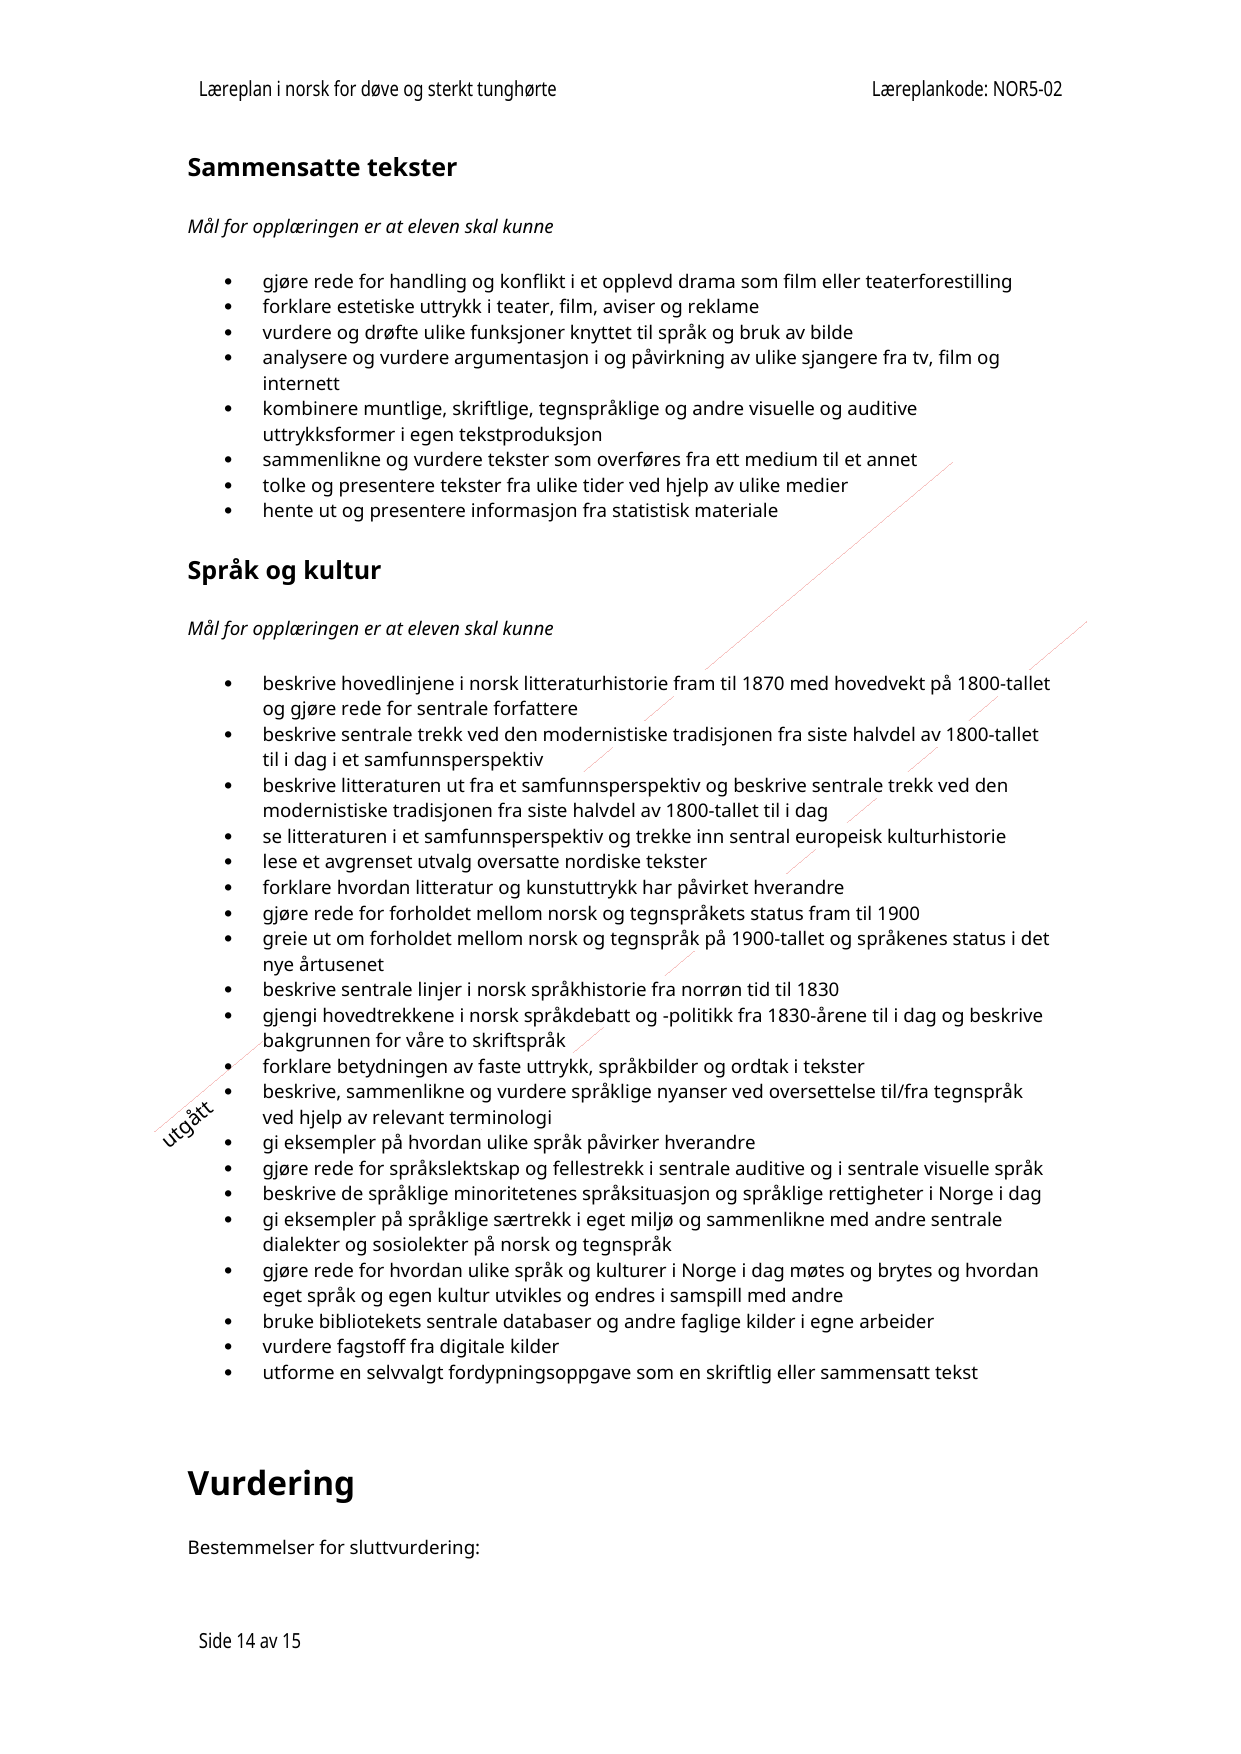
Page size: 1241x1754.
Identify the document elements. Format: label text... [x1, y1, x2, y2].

text Mål for opplæringen er at eleven skal kunne [561, 213, 1053, 239]
list vurdere fagstoff fra digitale kilder [559, 1334, 1053, 1359]
list tolke og presentere tekster fra ulike tider ved hjelp av ulike medier [911, 472, 1053, 498]
list hente ut og presentere informasjon fra statistisk materiale [882, 498, 1053, 523]
subtitle Sammensatte tekster [458, 150, 1053, 184]
list beskrive litteraturen ut fra et samfunnsperspektiv og beskrive sentrale trekk ved den modernistiske tradisjonen fra siste halvdel av 1800-tallet til i dag [848, 772, 1053, 823]
list beskrive, sammenlikne og vurdere språklige nyanser ved oversettelse til/fra tegnspråk ved hjelp av relevant terminologi [543, 1078, 1053, 1129]
list utforme en selvvalgt fordypningsoppgave som en skriftlig eller sammensatt tekst [978, 1359, 1053, 1385]
list hente ut og presentere informasjon fra statistisk materiale [778, 498, 908, 523]
list vurdere og drøfte ulike funksjoner knyttet til språk og bruk av bilde [854, 319, 1053, 344]
list gi eksempler på hvordan [225, 1129, 480, 1155]
list kombinere muntlige, skriftlige, tegnspråklige og andre visuelle og auditive uttrykksformer i egen tekstproduksjon [603, 396, 1053, 447]
subtitle Språk og kultur [388, 552, 844, 586]
list forklare hvordan litteratur og kunstuttrykk har påvirket hverandre [845, 874, 1053, 900]
list sammenlikne og vurdere tekster som overføres fra ett medium til et annet [918, 447, 1053, 472]
list forklare estetiske uttrykk i teater, film, aviser og reklame [225, 293, 1053, 319]
list vurdere fagstoff fra digitale kilder [225, 1334, 263, 1359]
list gjøre rede for forholdet mellom norsk og tegnspråkets status fram til 1900 [920, 900, 1053, 925]
list beskrive sentrale trekk ved den modernistiske tradisjonen fra siste halvdel av 1800-tallet til i dag i et samfunnsperspektiv [585, 747, 935, 772]
list lese et avgrenset utvalg oversatte nordiske tekster [788, 849, 1053, 874]
list beskrive sentrale trekk ved den modernistiske tradisjonen fra siste halvdel av 1800-tallet til i dag i et samfunnsperspektiv [909, 721, 1053, 772]
list bruke bibliotekets sentrale databaser og andre faglige kilder i egne arbeider [934, 1308, 1053, 1334]
list beskrive hovedlinjene i norsk litteraturhistorie fram til 1870 med hovedvekt på 1800-tallet og gjøre rede for sentrale forfattere [970, 670, 1053, 721]
list beskrive, sammenlikne og vurdere språklige nyanser ved oversettelse til/fra tegnspråk ved hjelp av relevant terminologi [225, 1078, 541, 1129]
list gjengi hovedtrekkene i norsk språkdebatt og -politikk fra 1830-årene til i dag og beskrive bakgrunnen for våre to skriftspråk [280, 1027, 602, 1053]
list tolke og presentere tekster fra ulike tider ved hjelp av ulike medier [848, 472, 939, 498]
text Mål for opplæringen er at eleven skal kunne [741, 616, 1053, 641]
subtitle Språk og kultur [806, 552, 1053, 586]
list greie ut om forholdet mellom norsk og tegnspråk på 1900-tallet og språkenes status i det nye årtusenet [384, 951, 692, 976]
list gjengi hovedtrekkene i norsk språkdebatt og -politikk fra 1830-årene til i dag og beskrive bakgrunnen for våre to skriftspråk [574, 1002, 1053, 1053]
list forklare betydningen av faste uttrykk, språkbilder og ordtak i tekster [865, 1053, 1053, 1078]
list beskrive sentrale linjer i norsk språkhistorie fra norrøn tid til 1830 [839, 976, 1053, 1002]
text Bestemmelser for sluttvurdering: [485, 1534, 1053, 1559]
subtitle Vurdering [364, 1414, 1053, 1505]
list gjengi hovedtrekkene i norsk språkdebatt og -politikk fra 1830-årene til i dag og beskrive bakgrunnen for våre to skriftspråk [225, 1002, 278, 1053]
text Mål for opplæringen er at eleven skal kunne [561, 616, 767, 641]
list gjøre rede for hvordan ulike språk og kulturer i Norge i dag møtes og brytes og hvordan eget språk og egen kultur utvikles og endres i samspill med andre [843, 1257, 1053, 1308]
list ulike språk påvirker hverandre [482, 1129, 1053, 1155]
list analysere og vurdere argumentasjon i og påvirkning av ulike sjangere fra tv, film og internett [225, 344, 1053, 396]
list lese et avgrenset utvalg oversatte nordiske tekster [707, 849, 814, 874]
list greie ut om forholdet mellom norsk og tegnspråk på 1900-tallet og språkenes status i det nye årtusenet [666, 925, 1053, 976]
list beskrive hovedlinjene i norsk litteraturhistorie fram til 1870 med hovedvekt på 1800-tallet og gjøre rede for sentrale forfattere [646, 696, 996, 721]
list gi eksempler på språklige særtrekk i eget miljø og sammenlikne med andre sentrale dialekter og sosiolekter på norsk og tegnspråk [672, 1206, 1053, 1257]
